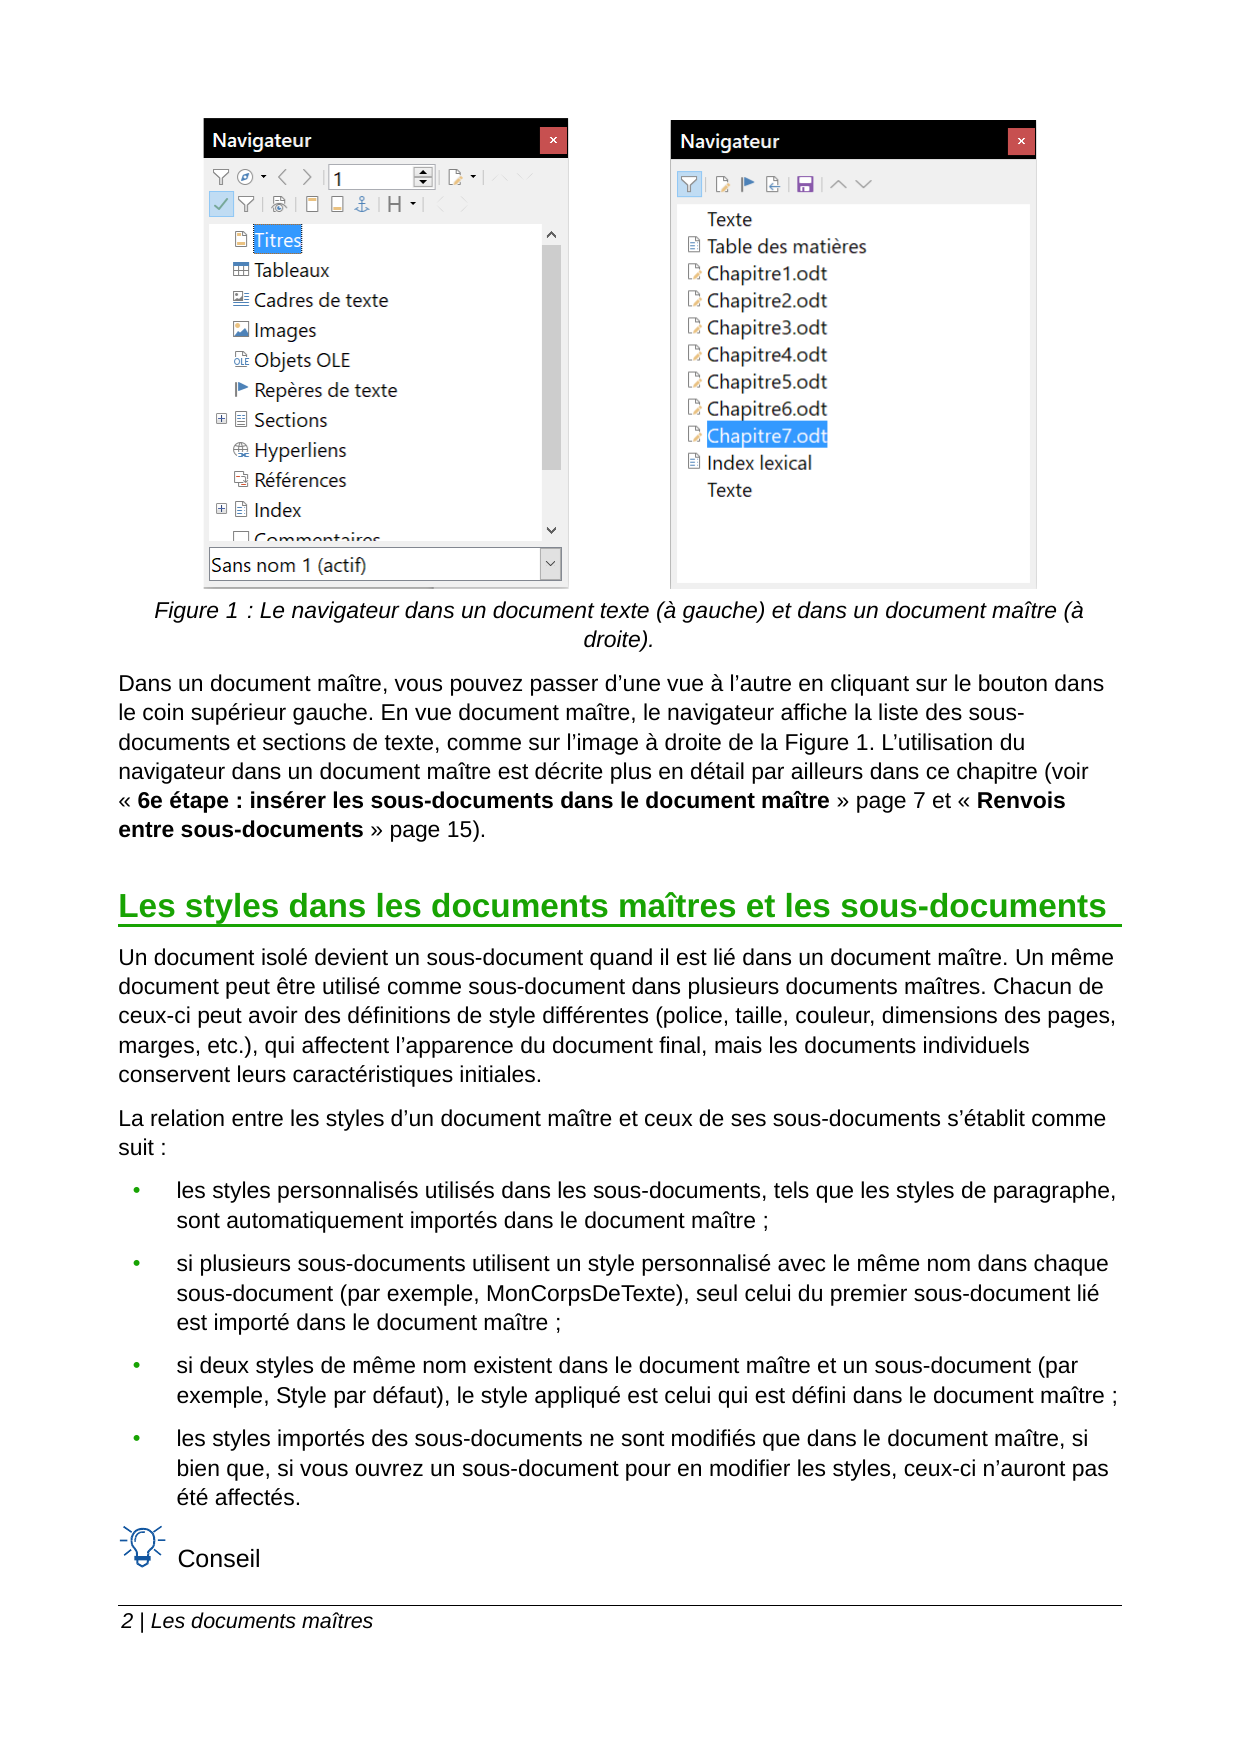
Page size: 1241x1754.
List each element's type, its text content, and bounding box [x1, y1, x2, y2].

list si deux styles de même nom existent dans le document maître et un sous-document (par exemple, Style par défaut), le style appliqué est celui qui est défini dans le document maître ; [133, 1349, 1122, 1408]
picture [670, 120, 1037, 589]
list les styles importés des sous-documents ne sont modifiés que dans le document maître, si bien que, si vous ouvrez un sous-document pour en modifier les styles, ceux-ci n’auront pas été affectés. [133, 1422, 1122, 1510]
picture [203, 118, 569, 589]
text Dans un document maître, vous pouvez passer d’une vue à l’autre en cliquant sur le bouton dans le coin supérieur gauche. En vue document maître, le navigateur affiche la liste des sous-documents et sections de texte, comme sur l’image à droite de la Figure 1. L’utilisation du navigateur dans un document maître est décrite plus en détail par ailleurs dans ce chapitre (voir « 6e étape : insérer les sous-documents dans le document maître » page 7 et « Renvois entre sous-documents » page 15). [118, 667, 1122, 842]
text Figure 1 : Le navigateur dans un document texte (à gauche) et dans un document maître (à droite). [118, 594, 1122, 653]
list les styles personnalisés utilisés dans les sous-documents, tels que les styles de paragraphe, sont automatiquement importés dans le document maître ; [133, 1174, 1122, 1233]
list si plusieurs sous-documents utilisent un style personnalisé avec le même nom dans chaque sous-document (par exemple, MonCorpsDeTexte), seul celui du premier sous-document lié est importé dans le document maître ; [133, 1247, 1122, 1335]
list Conseil [118, 1524, 1122, 1573]
text La relation entre les styles d’un document maître et ceux de ses sous-documents s’établit comme suit : [118, 1102, 1122, 1160]
subtitle Les styles dans les documents maîtres et les sous-documents [118, 886, 1122, 924]
text Un document isolé devient un sous-document quand il est lié dans un document maître. Un même document peut être utilisé comme sous-document dans plusieurs documents maîtres. Chacun de ceux-ci peut avoir des définitions de style différentes (police, taille, couleur, dimensions des pages, marges, etc.), qui affectent l’apparence du document final, mais les documents individuels conservent leurs caractéristiques initiales. [118, 941, 1122, 1087]
